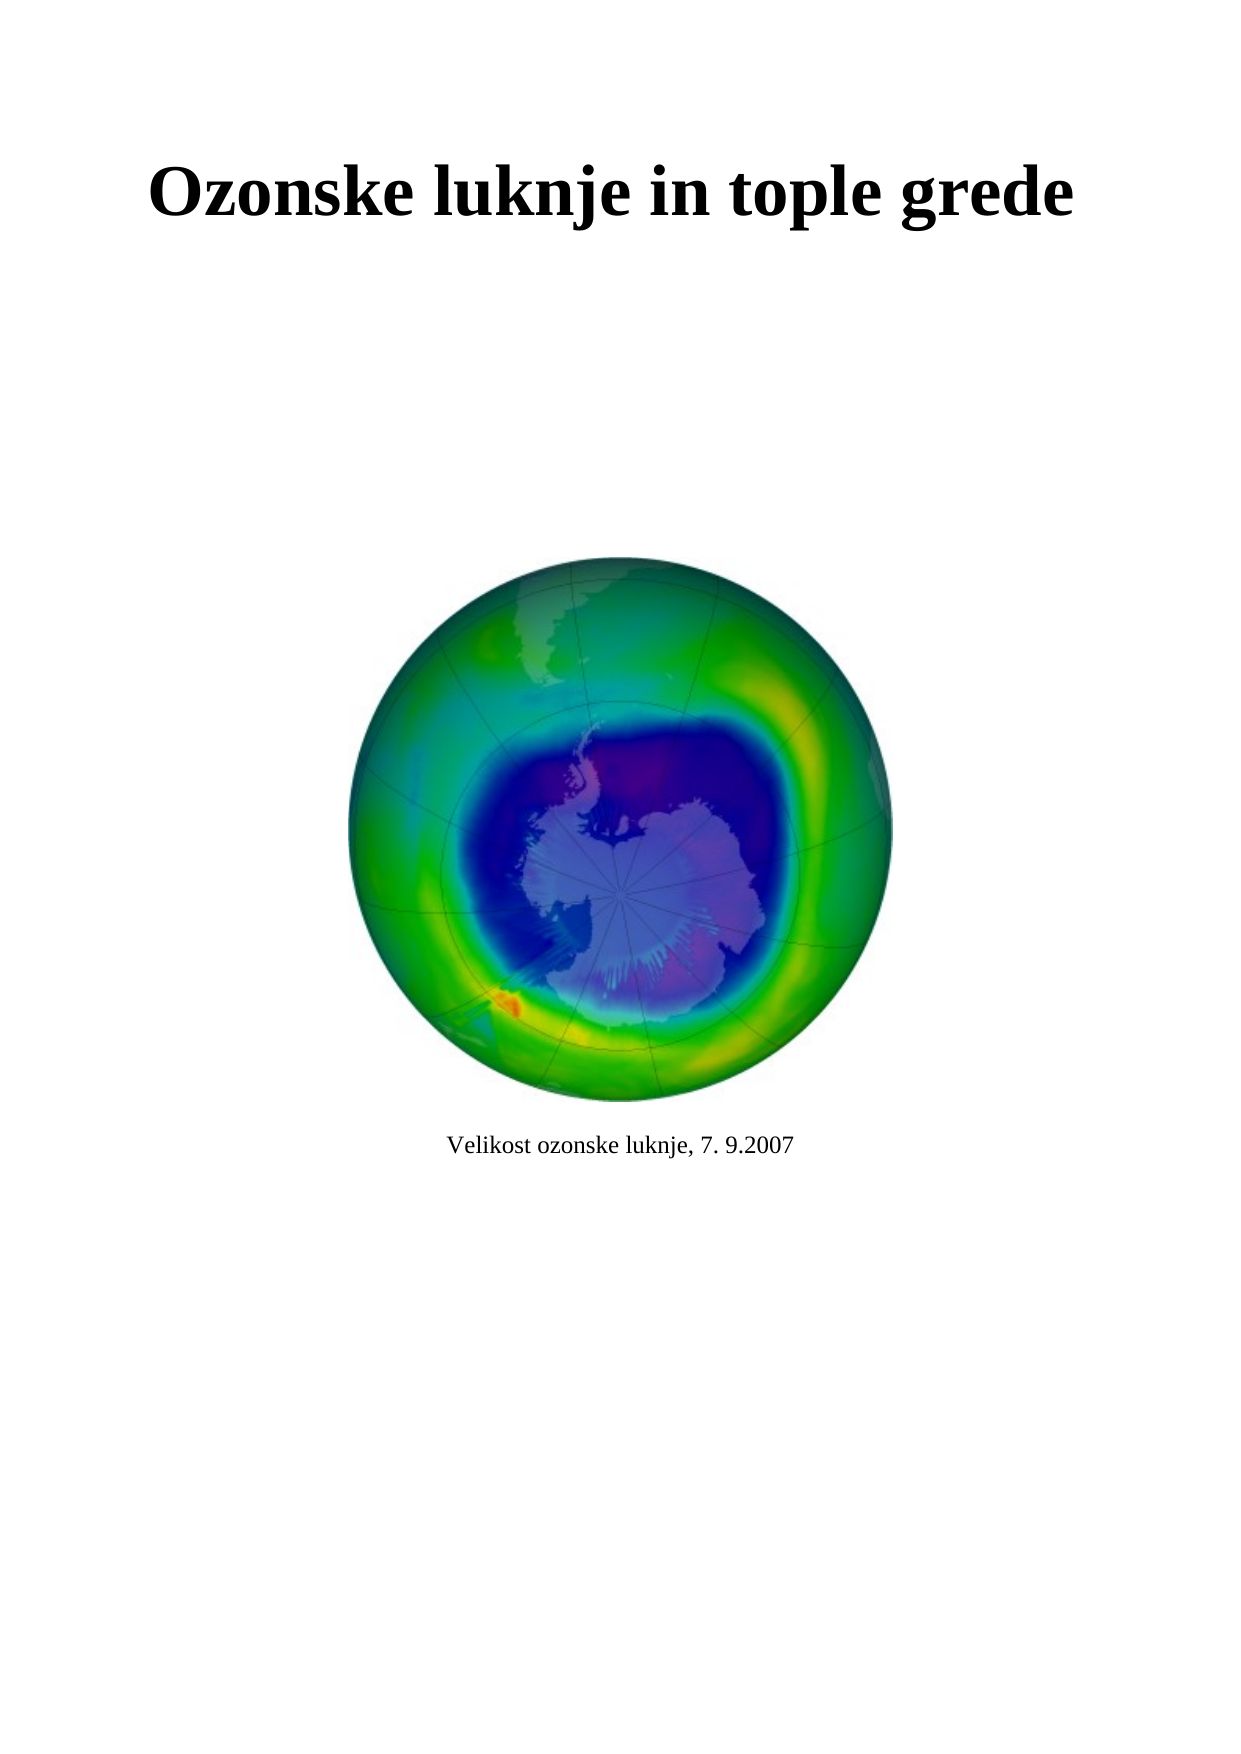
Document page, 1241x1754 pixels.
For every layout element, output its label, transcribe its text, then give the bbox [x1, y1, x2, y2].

text Ozonske luknje in tople grede [148, 148, 1093, 231]
text Velikost ozonske luknje, 7. 9.2007 [148, 1130, 1093, 1159]
picture [348, 557, 893, 1102]
